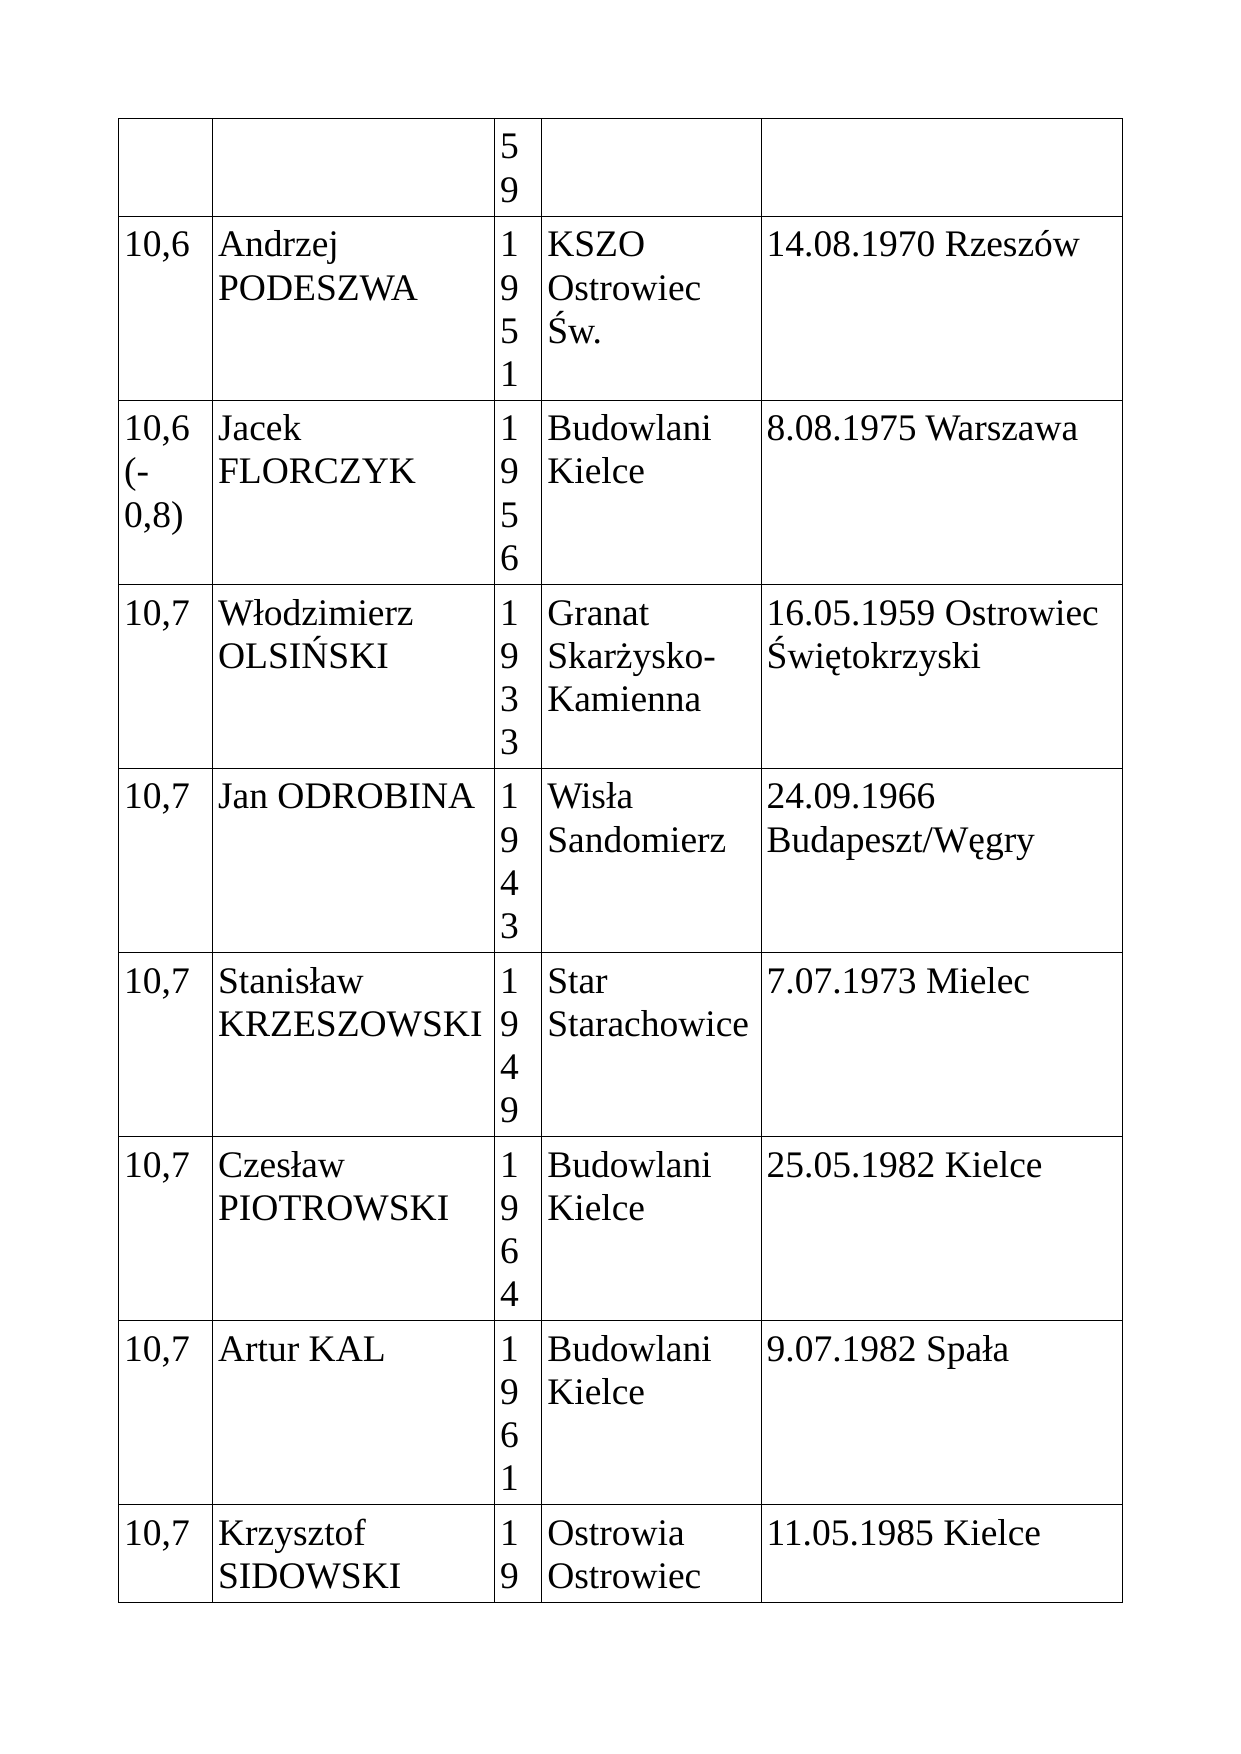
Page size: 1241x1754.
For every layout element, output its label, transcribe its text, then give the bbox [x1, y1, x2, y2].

table_cell [213, 119, 494, 216]
table_cell 10,7 [119, 1137, 212, 1320]
table_cell [762, 119, 1122, 216]
table_cell Krzysztof SIDOWSKI [213, 1505, 494, 1602]
table_cell 25.05.1982 Kielce [762, 1137, 1122, 1320]
table_cell 10,6 (-0,8) [119, 401, 212, 584]
table_cell 16.05.1959 Ostrowiec Świętokrzyski [762, 585, 1122, 768]
table_cell 1943 [495, 769, 541, 952]
table_cell 24.09.1966 Budapeszt/Węgry [762, 769, 1122, 952]
table_cell Stanisław KRZESZOWSKI [213, 953, 494, 1136]
table_cell 1951 [495, 217, 541, 400]
table_cell 1956 [495, 401, 541, 584]
table_cell [542, 119, 761, 216]
table_cell Budowlani Kielce [542, 401, 761, 584]
table_cell Artur KAL [213, 1321, 494, 1504]
table_cell [119, 119, 212, 216]
table_cell 1949 [495, 953, 541, 1136]
table_cell Jacek FLORCZYK [213, 401, 494, 584]
table_cell 1961 [495, 1321, 541, 1504]
table_cell 14.08.1970 Rzeszów [762, 217, 1122, 400]
table_cell 1933 [495, 585, 541, 768]
table_cell 8.08.1975 Warszawa [762, 401, 1122, 584]
table_cell Budowlani Kielce [542, 1137, 761, 1320]
table_cell 19 [495, 1505, 541, 1602]
table_cell Jan ODROBINA [213, 769, 494, 952]
table_cell Andrzej PODESZWA [213, 217, 494, 400]
table_cell Budowlani Kielce [542, 1321, 761, 1504]
table_cell 11.05.1985 Kielce [762, 1505, 1122, 1602]
table_cell 10,7 [119, 953, 212, 1136]
table_cell KSZO Ostrowiec Św. [542, 217, 761, 400]
table_cell 10,7 [119, 1505, 212, 1602]
table_cell Wisła Sandomierz [542, 769, 761, 952]
table_cell Granat Skarżysko-Kamienna [542, 585, 761, 768]
table_cell 7.07.1973 Mielec [762, 953, 1122, 1136]
table_cell 9.07.1982 Spała [762, 1321, 1122, 1504]
table_cell 10,6 [119, 217, 212, 400]
table_cell Ostrowia Ostrowiec [542, 1505, 761, 1602]
table_cell 10,7 [119, 769, 212, 952]
table_cell Star Starachowice [542, 953, 761, 1136]
table_cell Czesław PIOTROWSKI [213, 1137, 494, 1320]
table_cell 1964 [495, 1137, 541, 1320]
table_cell 10,7 [119, 585, 212, 768]
table_cell Włodzimierz OLSIŃSKI [213, 585, 494, 768]
table_cell 10,7 [119, 1321, 212, 1504]
table_cell 59 [495, 119, 541, 216]
